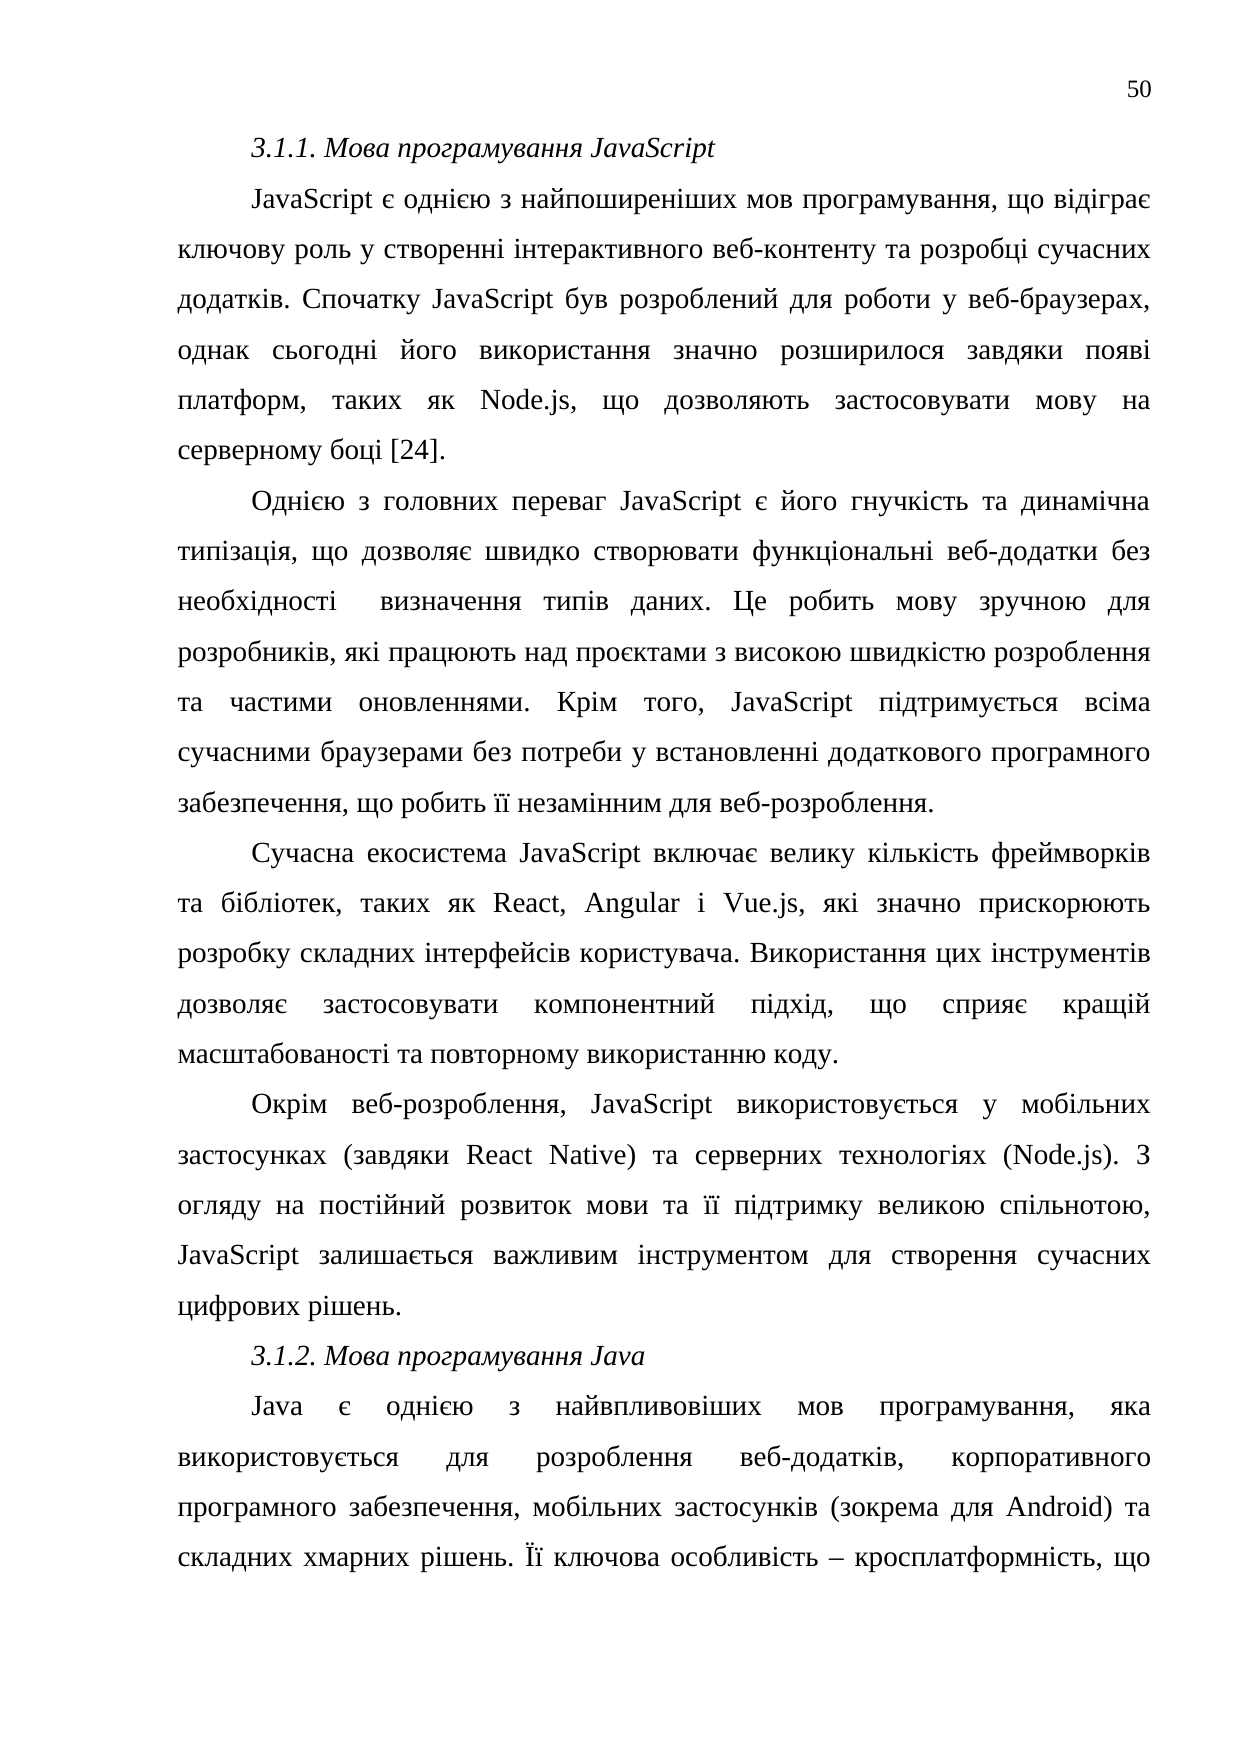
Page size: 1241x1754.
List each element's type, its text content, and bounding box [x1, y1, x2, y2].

text 3.1.2. Мова програмування Java [177, 1338, 1152, 1372]
text 3.1.1. Мова програмування JavaScript [177, 131, 1152, 164]
text JavaScript є однією з найпоширеніших мов програмування, що відіграє ключову роль у створенні інтерактивного веб-контенту та розробці сучасних додатків. Спочатку JavaScript був розроблений для роботи у веб-браузерах, однак сьогодні його використання значно розширилося завдяки появі платформ, таких як Node.js, що дозволяють застосовувати мову на серверному боці [24]. [177, 181, 1152, 466]
text Однією з головних переваг JavaScript є його гнучкість та динамічна типізація, що дозволяє швидко створювати функціональні веб-додатки без необхідності визначення типів даних. Це робить мову зручною для розробників, які працюють над проєктами з високою швидкістю розроблення та частими оновленнями. Крім того, JavaScript підтримується всіма сучасними браузерами без потреби у встановленні додаткового програмного забезпечення, що робить її незамінним для веб-розроблення. [177, 483, 1152, 818]
text Сучасна екосистема JavaScript включає велику кількість фреймворків та бібліотек, таких як React, Angular і Vue.js, які значно прискорюють розробку складних інтерфейсів користувача. Використання цих інструментів дозволяє застосовувати компонентний підхід, що сприяє кращій масштабованості та повторному використанню коду. [177, 835, 1152, 1070]
text Java є однією з найвпливовіших мов програмування, яка використовується для розроблення веб-додатків, корпоративного програмного забезпечення, мобільних застосунків (зокрема для Android) та складних хмарних рішень. Її ключова особливість – кросплатформність, що [177, 1388, 1152, 1573]
text Окрім веб-розроблення, JavaScript використовується у мобільних застосунках (завдяки React Native) та серверних технологіях (Node.js). З огляду на постійний розвиток мови та її підтримку великою спільнотою, JavaScript залишається важливим інструментом для створення сучасних цифрових рішень. [177, 1087, 1152, 1321]
